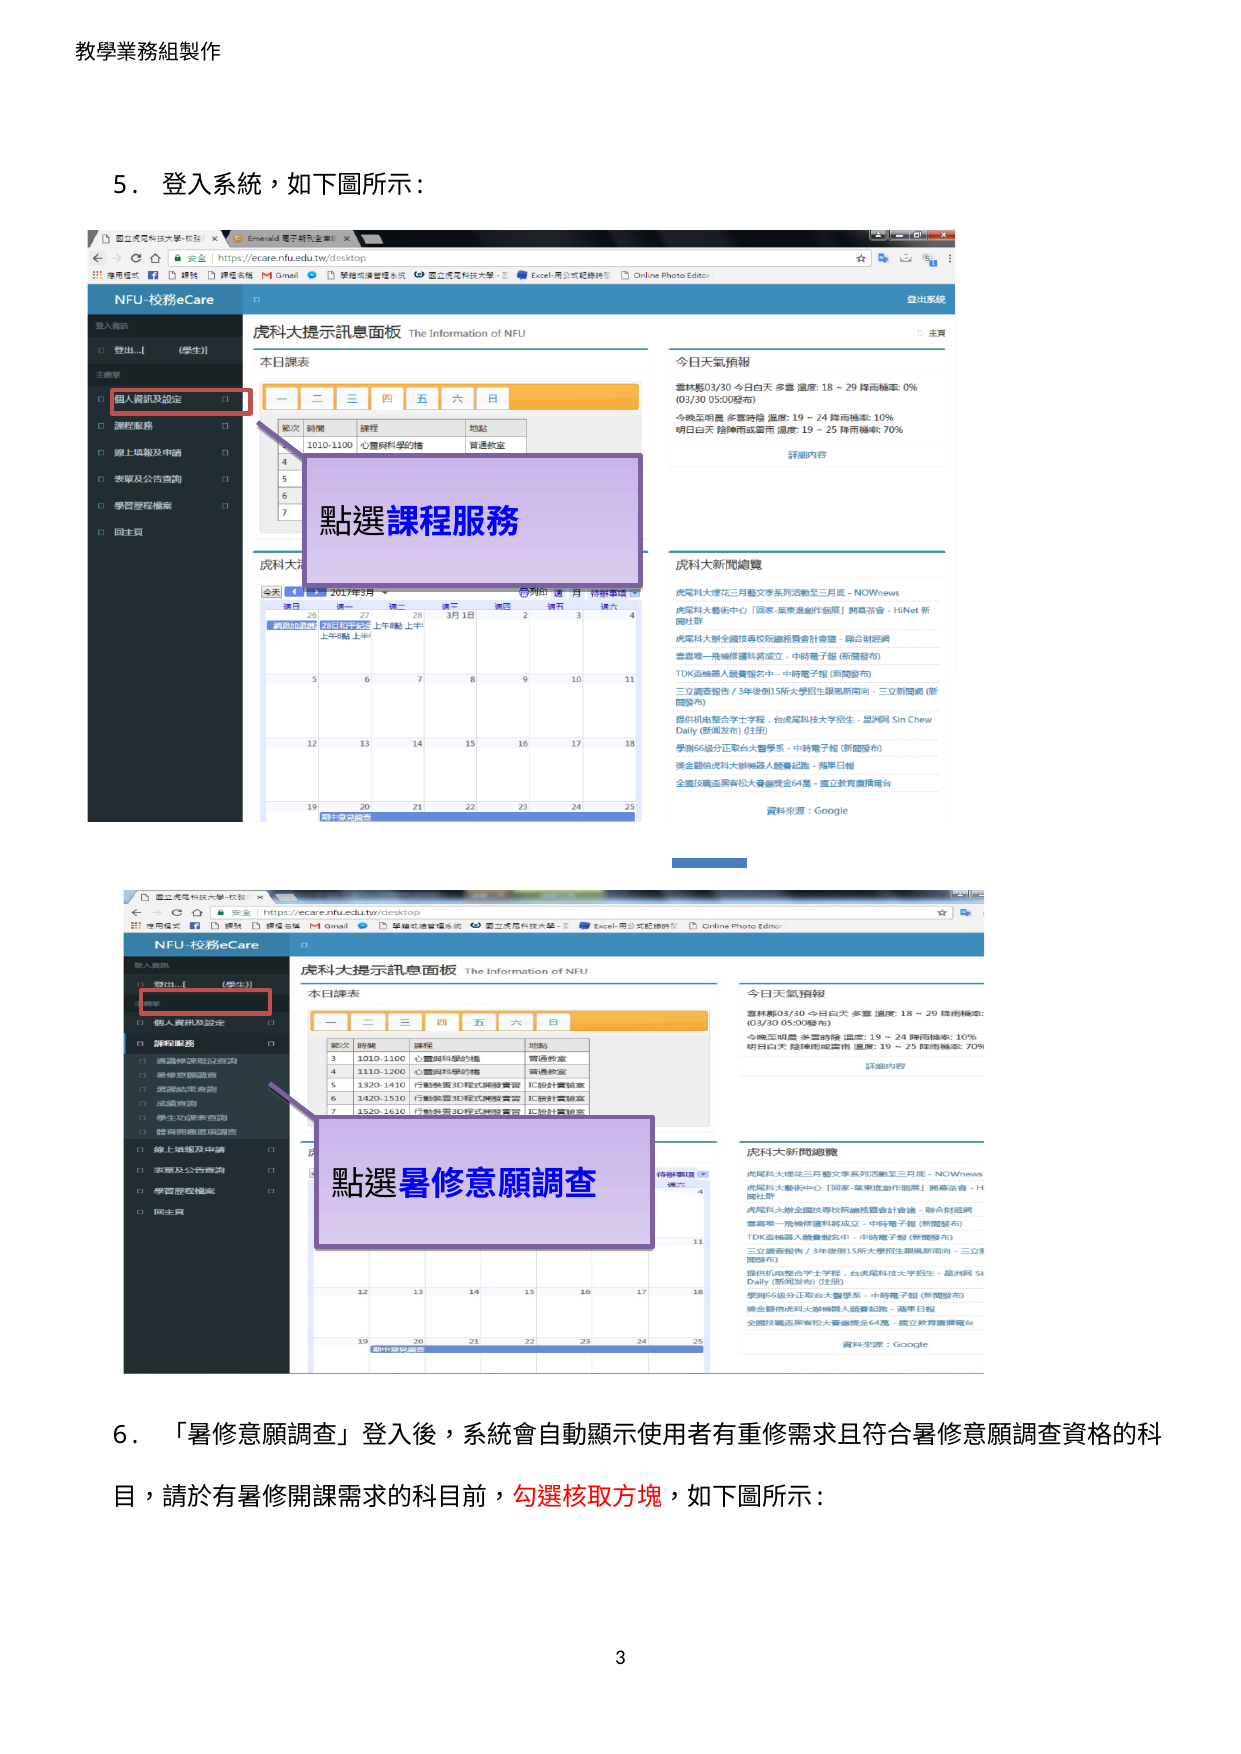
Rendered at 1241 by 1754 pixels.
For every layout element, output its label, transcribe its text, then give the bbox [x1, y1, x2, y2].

table_header [113, 78, 984, 141]
table_header [113, 828, 984, 1391]
list 「暑修意願調查」登入後，系統會自動顯示使用者有重修需求且符合暑修意願調查資格的科目，請於有暑修開課需求的科目前，勾選核取方塊，如下圖所示: [112, 1391, 1165, 1516]
list 登入系統，如下圖所示: [112, 141, 1165, 203]
